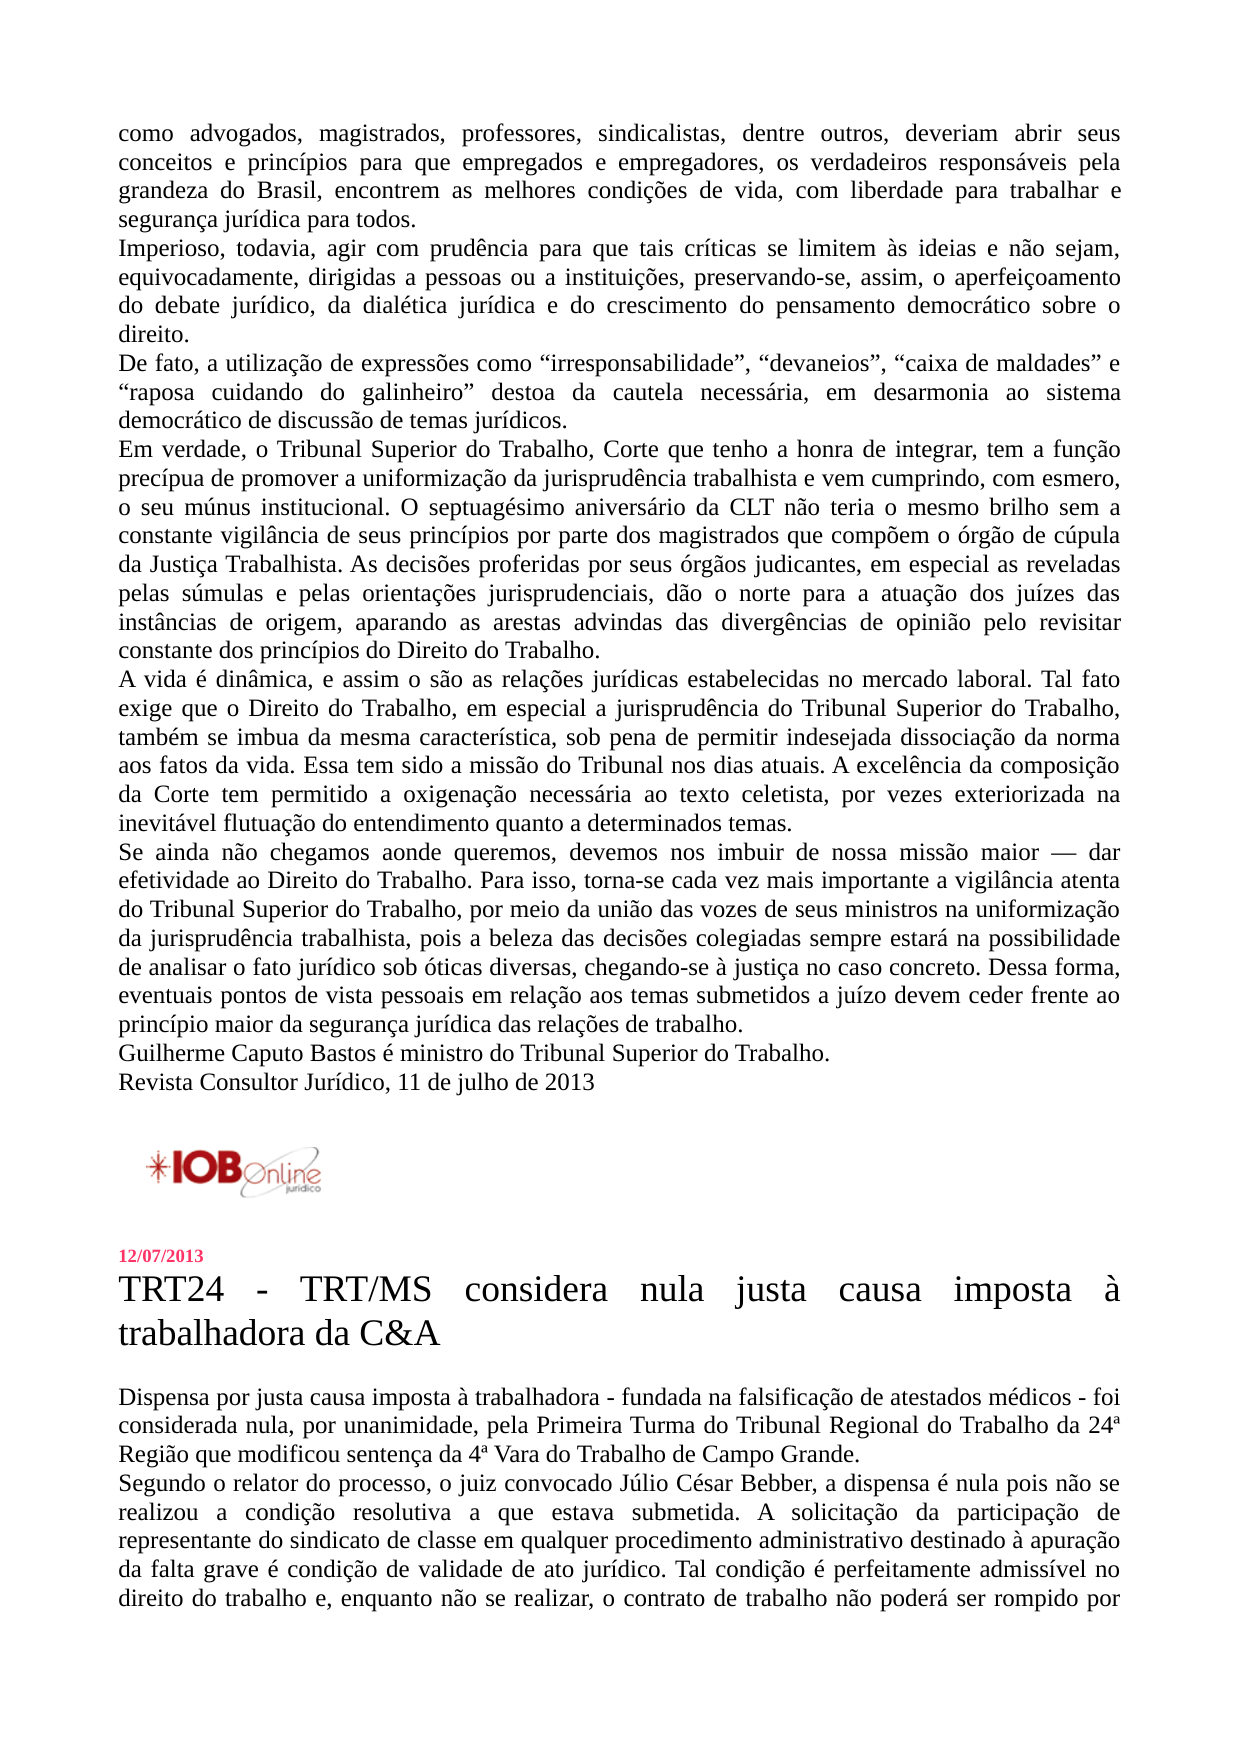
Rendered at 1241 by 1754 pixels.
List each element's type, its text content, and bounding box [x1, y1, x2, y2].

text 12/07/2013 [118, 1245, 1122, 1267]
text Se ainda não chegamos aonde queremos, devemos nos imbuir de nossa missão maior — dar efetividade ao Direito do Trabalho. Para isso, torna-se cada vez mais importante a vigilância atenta do Tribunal Superior do Trabalho, por meio da união das vozes de seus ministros na uniformização da jurisprudência trabalhista, pois a beleza das decisões colegiadas sempre estará na possibilidade de analisar o fato jurídico sob óticas diversas, chegando-se à justiça no caso concreto. Dessa forma, eventuais pontos de vista pessoais em relação aos temas submetidos a juízo devem ceder frente ao princípio maior da segurança jurídica das relações de trabalho. [118, 837, 1122, 1038]
picture [134, 1133, 336, 1208]
text Revista Consultor Jurídico, 11 de julho de 2013 [118, 1067, 1122, 1096]
text como advogados, magistrados, professores, sindicalistas, dentre outros, deveriam abrir seus conceitos e princípios para que empregados e empregadores, os verdadeiros responsáveis pela grandeza do Brasil, encontrem as melhores condições de vida, com liberdade para trabalhar e segurança jurídica para todos. [118, 118, 1122, 233]
text Guilherme Caputo Bastos é ministro do Tribunal Superior do Trabalho. [118, 1038, 1122, 1067]
text A vida é dinâmica, e assim o são as relações jurídicas estabelecidas no mercado laboral. Tal fato exige que o Direito do Trabalho, em especial a jurisprudência do Tribunal Superior do Trabalho, também se imbua da mesma característica, sob pena de permitir indesejada dissociação da norma aos fatos da vida. Essa tem sido a missão do Tribunal nos dias atuais. A excelência da composição da Corte tem permitido a oxigenação necessária ao texto celetista, por vezes exteriorizada na inevitável flutuação do entendimento quanto a determinados temas. [118, 664, 1122, 837]
text Em verdade, o Tribunal Superior do Trabalho, Corte que tenho a honra de integrar, tem a função precípua de promover a uniformização da jurisprudência trabalhista e vem cumprindo, com esmero, o seu múnus institucional. O septuagésimo aniversário da CLT não teria o mesmo brilho sem a constante vigilância de seus princípios por parte dos magistrados que compõem o órgão de cúpula da Justiça Trabalhista. As decisões proferidas por seus órgãos judicantes, em especial as reveladas pelas súmulas e pelas orientações jurisprudenciais, dão o norte para a atuação dos juízes das instâncias de origem, aparando as arestas advindas das divergências de opinião pelo revisitar constante dos princípios do Direito do Trabalho. [118, 434, 1122, 664]
text Imperioso, todavia, agir com prudência para que tais críticas se limitem às ideias e não sejam, equivocadamente, dirigidas a pessoas ou a instituições, preservando-se, assim, o aperfeiçoamento do debate jurídico, da dialética jurídica e do crescimento do pensamento democrático sobre o direito. [118, 233, 1122, 348]
text Dispensa por justa causa imposta à trabalhadora - fundada na falsificação de atestados médicos - foi considerada nula, por unanimidade, pela Primeira Turma do Tribunal Regional do Trabalho da 24ª Região que modificou sentença da 4ª Vara do Trabalho de Campo Grande. [118, 1382, 1122, 1468]
text De fato, a utilização de expressões como “irresponsabilidade”, “devaneios”, “caixa de maldades” e “raposa cuidando do galinheiro” destoa da cautela necessária, em desarmonia ao sistema democrático de discussão de temas jurídicos. [118, 348, 1122, 434]
text TRT24 - TRT/MS considera nula justa causa imposta à trabalhadora da C&A [118, 1267, 1122, 1353]
text Segundo o relator do processo, o juiz convocado Júlio César Bebber, a dispensa é nula pois não se realizou a condição resolutiva a que estava submetida. A solicitação da participação de representante do sindicato de classe em qualquer procedimento administrativo destinado à apuração da falta grave é condição de validade de ato jurídico. Tal condição é perfeitamente admissível no direito do trabalho e, enquanto não se realizar, o contrato de trabalho não poderá ser rompido por [118, 1468, 1122, 1612]
